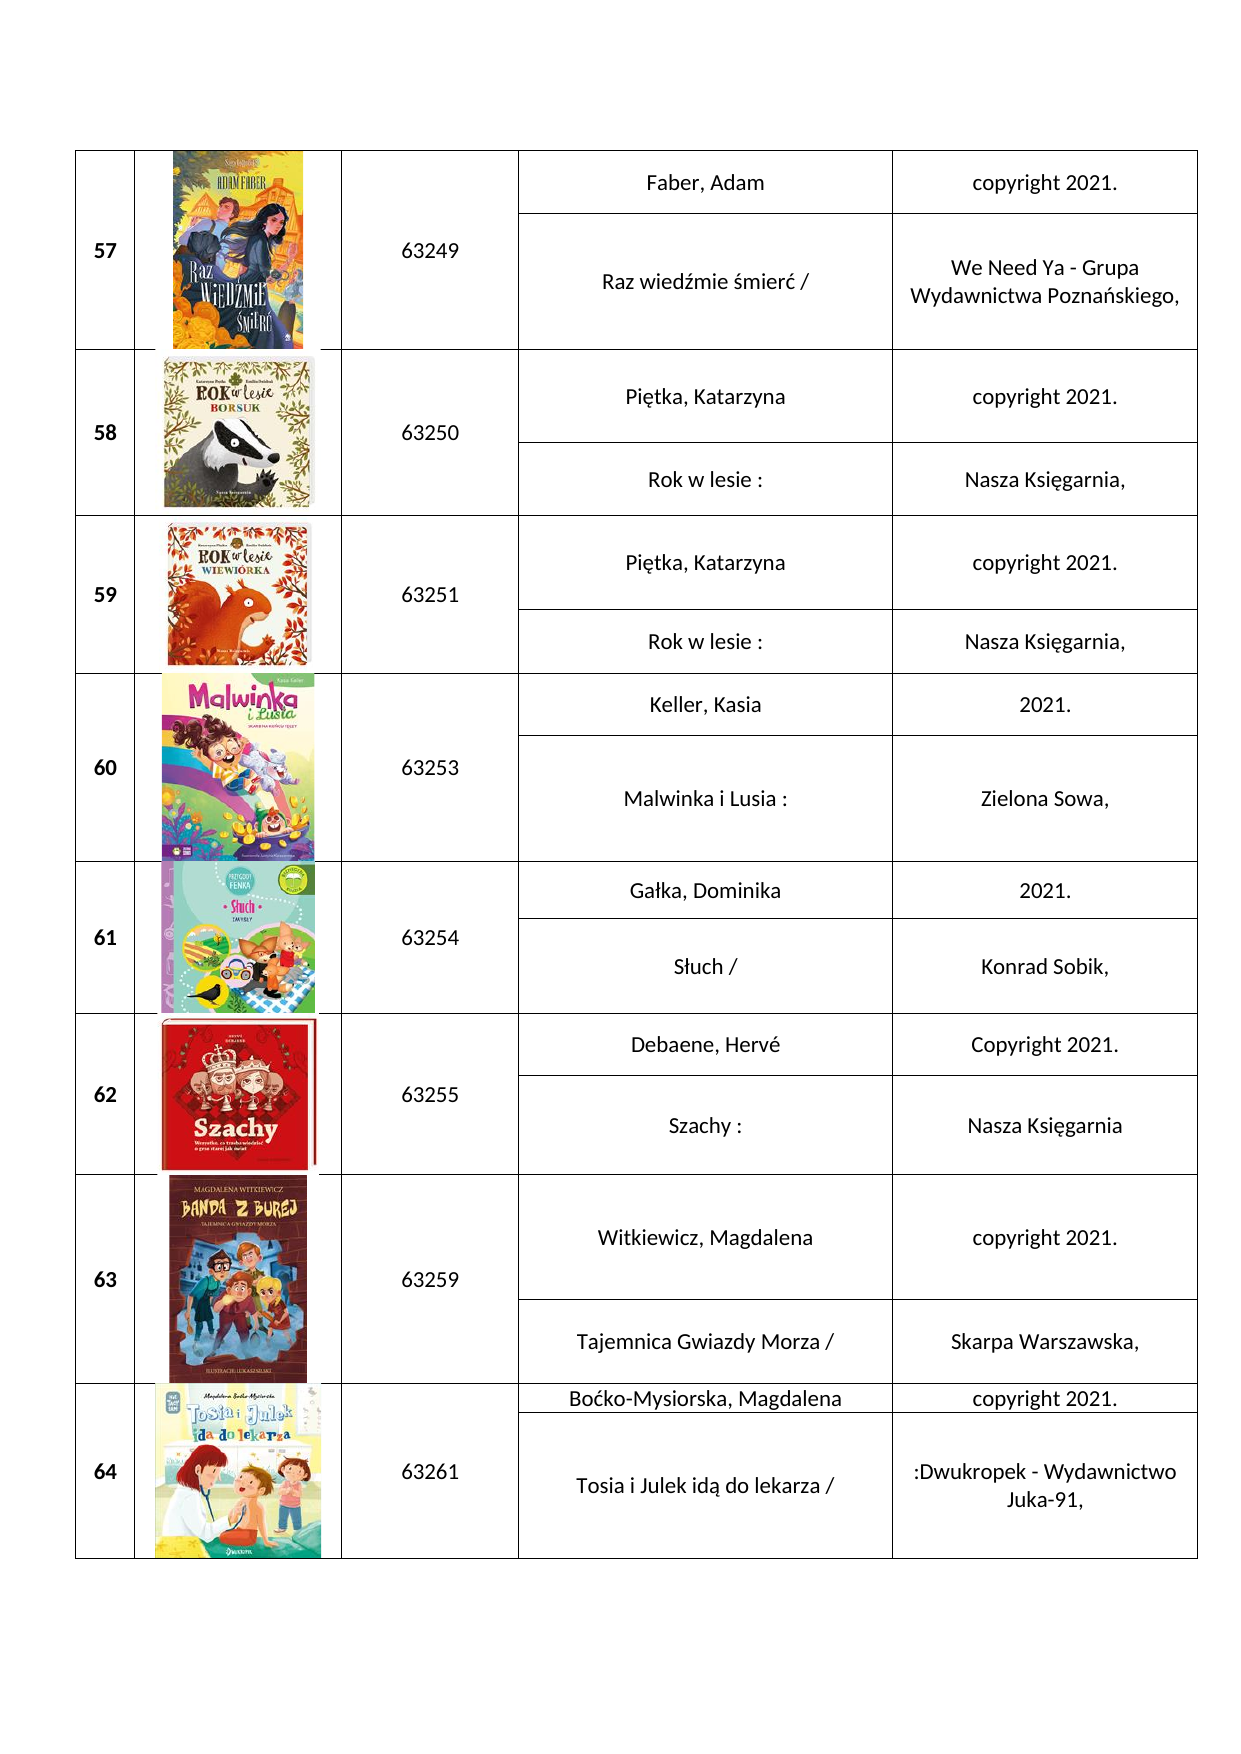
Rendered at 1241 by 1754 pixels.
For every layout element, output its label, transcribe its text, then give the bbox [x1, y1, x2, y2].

table_cell 63261 [342, 1384, 518, 1558]
table_cell 63249 [342, 151, 518, 348]
table_cell Piętka, Katarzyna [519, 516, 892, 609]
table_cell 64 [76, 1384, 134, 1558]
table_cell 63 [76, 1175, 134, 1383]
table_cell [319, 1014, 341, 1174]
table_cell Nasza Księgarnia, [893, 443, 1197, 515]
table_cell 63250 [342, 350, 518, 515]
table_cell [135, 516, 158, 673]
table_cell [322, 1384, 341, 1558]
table_cell [315, 674, 341, 861]
table_cell copyright 2021. [893, 350, 1197, 442]
table_cell 2021. [893, 862, 1197, 918]
table_cell 63255 [342, 1014, 518, 1174]
table_cell Słuch / [519, 919, 892, 1013]
table_cell 63254 [342, 862, 518, 1013]
table_cell [135, 350, 155, 515]
table_cell 63259 [342, 1175, 518, 1383]
table_cell Zielona Sowa, [893, 736, 1197, 861]
table_cell [304, 151, 341, 348]
table_cell Szachy : [519, 1076, 892, 1174]
table_cell [318, 516, 341, 673]
table_cell Debaene, Hervé [519, 1014, 892, 1075]
table_cell Rok w lesie : [519, 443, 892, 515]
table_cell [315, 862, 341, 1013]
table_cell Rok w lesie : [519, 610, 892, 673]
table_cell [135, 1384, 155, 1558]
table_cell copyright 2021. [893, 1175, 1197, 1299]
table_cell [135, 862, 161, 1013]
table_cell 57 [76, 151, 134, 348]
table_cell 2021. [893, 674, 1197, 735]
table_cell Nasza Księgarnia [893, 1076, 1197, 1174]
table_cell Konrad Sobik, [893, 919, 1197, 1013]
table_cell Faber, Adam [519, 151, 892, 212]
table_cell Piętka, Katarzyna [519, 350, 892, 442]
table_cell 58 [76, 350, 134, 515]
table_cell Skarpa Warszawska, [893, 1300, 1197, 1383]
table_cell Nasza Księgarnia, [893, 610, 1197, 673]
table_cell Gałka, Dominika [519, 862, 892, 918]
table_cell [135, 151, 173, 348]
table_cell Keller, Kasia [519, 674, 892, 735]
table_cell Tajemnica Gwiazdy Morza / [519, 1300, 892, 1383]
table_cell 63251 [342, 516, 518, 673]
table_cell 59 [76, 516, 134, 673]
table_cell [307, 1175, 341, 1383]
table_cell [135, 674, 161, 861]
table_cell 62 [76, 1014, 134, 1174]
table_cell copyright 2021. [893, 516, 1197, 609]
table_cell Tosia i Julek idą do lekarza / [519, 1413, 892, 1558]
table_cell [135, 1175, 169, 1383]
table_cell Copyright 2021. [893, 1014, 1197, 1075]
table_cell We Need Ya - Grupa Wydawnictwa Poznańskiego, [893, 214, 1197, 348]
table_cell Witkiewicz, Magdalena [519, 1175, 892, 1299]
table_cell copyright 2021. [893, 1384, 1197, 1412]
table_cell 63253 [342, 674, 518, 861]
table_cell Raz wiedźmie śmierć / [519, 214, 892, 348]
table_cell Malwinka i Lusia : [519, 736, 892, 861]
table_cell [321, 350, 341, 515]
table_cell [135, 1014, 157, 1174]
table_cell 61 [76, 862, 134, 1013]
table_cell 60 [76, 674, 134, 861]
table_cell :Dwukropek - Wydawnictwo Juka-91, [893, 1413, 1197, 1558]
table_cell Boćko-Mysiorska, Magdalena [519, 1384, 892, 1412]
table_cell copyright 2021. [893, 151, 1197, 212]
